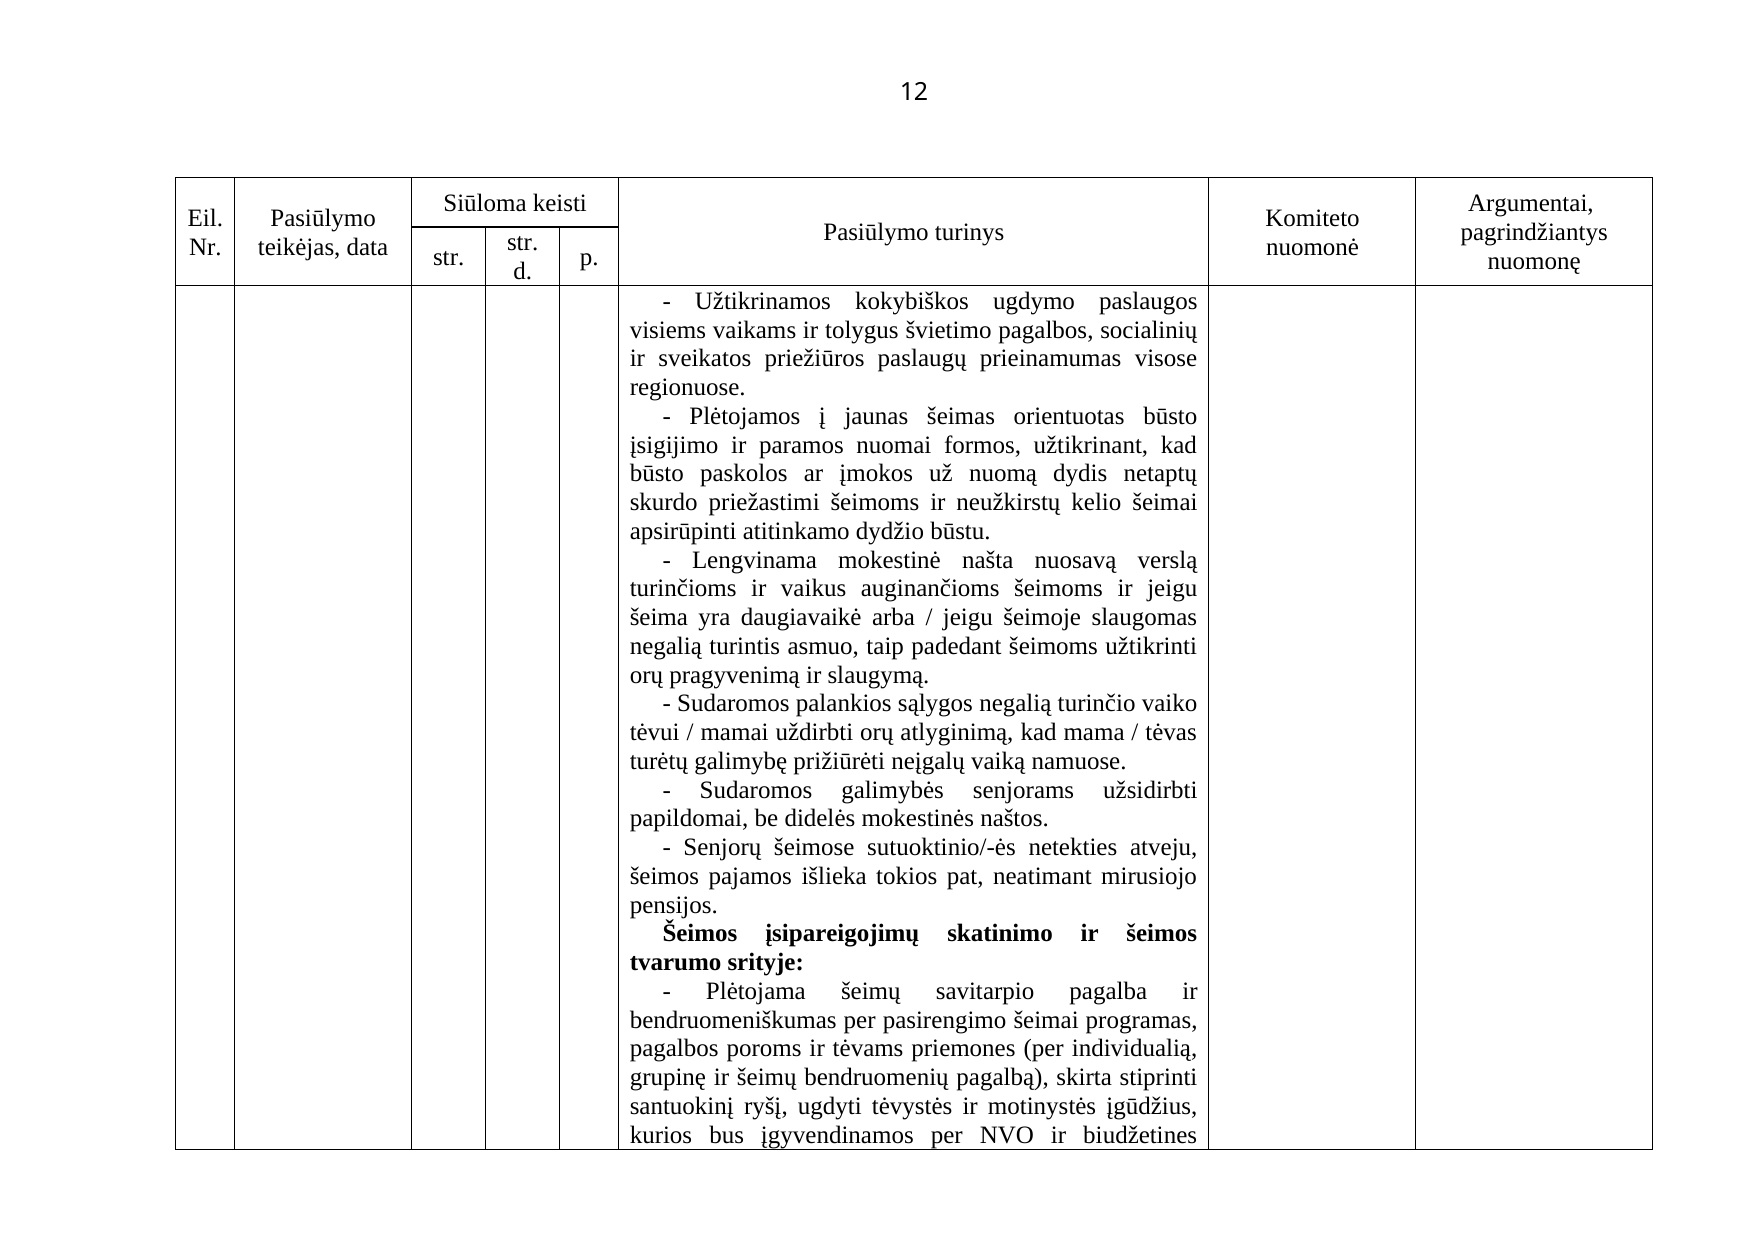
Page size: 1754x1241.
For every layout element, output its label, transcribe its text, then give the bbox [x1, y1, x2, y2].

table_cell [486, 286, 559, 1148]
table_header Argumentai, pagrindžiantys nuomonę [1416, 178, 1652, 285]
table_cell Nacionalinė šeimos taryba (toliau - Taryba) susipažinusi su Valstybės pažangos strategija „Lietuvos ateities vizija „Lietuva 2050“ (toliau – Strategija), įvertinusi su šeimomis dirbančių nevyriausybinių organizacijų ir ekspertų pastabas, teikia šiuos pasiūlymus. Taryba atkreipia dėmesį, kad Strategijoje pagrįstai skiriamas dėmesys demografijos problemai, kuri yra neatsiejamai susijusi su palankios šeimai valstybės politikos įgyvendinimu, todėl šiam klausimui spręsti Taryba siūlo papildomai įtraukti į Strateginės ambicijos ir svertinių iniciatyvų žemėlapio dalį Tarybos parengtą atskirą Strateginę ambiciją - „Tvirta, ekonomiškai saugi, darni ir naujai gyvybei bei oriai senatvei pasirengusi šeima“. Ambicija orientuojasi į jaunai šeimai palankios aplinkos sudarymą, kad iki 2050 m. Lietuva taptų šalimi, kurioje norėtųsi kurti šeimą, auginti vaikus, ir dėl to gyventojų skaičius nemažėtų. PRIDEDAMA: 1. Strateginė ambicija „Tvirta, ekonomiškai saugi, darni ir naujai gyvybei bei oriai senatvei pasirengusi šeima“, 4 lapai. 2. Strateginės ambicijos priedai, 3 lapai. 1. Strateginė ambicija „Tvirta, ekonomiškai saugi, darni ir naujai gyvybei bei oriai senatvei pasirengusi šeima“ Lietuva – geriausia šalis kurti šeimą ir auginti vaikus Lietuva – talentingų, gabių, kūrybiškų ir mylinčių žmonių kraštas. Tokie žmonės gimsta, auga ir ugdosi sveikoje ir tvarioje šeimoje. Valstybės pareiga sudaryti šeimai palankias sąlygas, padėti ugdytis ir atsiskleisti vaikams joje. Įgyvendinus šią išdėstytą ambiciją 2050 metais, Lietuva taps stipri, atsakinga, tvari ir ekonomiškai patraukli valstybė, kurioje kuriamos šeimos ir gyvena laimingi piliečiai. Lietuvoje, kaip ir kitose regiono šalyse, dėl santykinai žemo gimstamumo, aukšto darbingo amžiaus vyrų mirtingumo ir intensyvios emigracijos per pastaruosius tris dešimtmečius, susiformavo populiacijos augimui nepalanki gyventojų amžiaus struktūra. Mažėjanti santykinė jaunų žmonių ir reproduktyvaus amžiaus moterų dalis apriboja tolesnes gyventojų skaičiaus augimo galimybes: prognozuojama, kad, vyraujant dabartinėms tendencijoms, iki 2050 m. Lietuvos gyventojų skaičius sumažės maždaug iki 2,2 mln. Viena iš politiškai reikšmingiausių Lietuvai ambicijų – imtis spręsti demografijos iššūkį, stebint ir vertinant nacionalinių bei pasaulinių pokyčių kontekste. Demografijos iššūkio sprendimas neatsiejamas nuo šeimos politikos formavimo strateginės ambicijos, orientuojantis į tvirtą, ekonomiškai saugią ir darnią, gyvybei atvirą šeimą, gebančią prisiimti šeiminius įsipareigojimus. Vadovaujamasi šeimų įgalinimo ir subsidiarumo principais. Dauguma šeimų dalyvauja nevyriausybinių organizacijų, asociacijų, bendruomenių ir savanorystės veiklose. Įdiegti atviros valdžios principai ir bendrai kuriami sprendimai lemia geresnę viešosios politikos rezultatų kokybę. 2050-aisiais dauguma Lietuvos piliečių jaučiasi atsakingais savo valstybės šeimininkais. Šeima skatina bendruomeniškumo kūrimą, įsilieja į bendruomenes ir jas kuria. Tai prisideda prie tapatybės išsaugojimo, laisvės ir lygybės, pagarbos ir teisingumo puoselėjimo, konstruojant ateitį. Taip stiprėja glaudus abipusis ryšys tarp piliečio ir valstybės, pagrįstas pasitikėjimu ir atsakomybe, rūpinimusi bei tarpusavio įsipareigojimu, kurie pasireiškia priimant kasdienius sprendimus ir ieškant dermės bei sugyvenimo, kuriant geresnę ateitį Lietuvoje visiems, o ypač šeimoms. Ambicija orientuojasi į jaunai šeimai palankios aplinkos sudarymą, kad iki 2050 m. Lietuva taptų šalimi, kurioje norėtųsi kurti šeimą, auginti vaikus ir dėl to gyventojų skaičius nemažės. Todėl žengiant į ateitį, būtina įgyvendinti pokyčius trijose pagrindinėse srityse, tai: - ekonominio šeimos saugumo stiprinimas, be kurio nėra galimybės tikėtis, kad racionalius sprendimus darantys piliečiai, atsakingai keliantys aukštus lūkesčius ne tik savo, bet ir savo vaikų gerovei, imsis reikšmingo įsipareigojimo gimdyti ir auklėti vaikus. Ekonominis saugumas pirmiausiai sietinas su teisinga mokestine politika, kuri į šeimą žiūri kaip į vieną ekonominį vienetą, ir papildomas valstybės investicijas prisidedant prie to, kad sprendimas turėti daugiau vaikų nebūtų siejamas su skurdu ar esminiu pajamų sumažėjimu; - šeimos įsipareigojimų skatinimo ir šeimos tvarumo sritis pirmiausiai yra sietina su pozityvaus visuomenės nuomonės požiūrio į šeimą formavimu, todėl ji neapsiriboja vien formaliąja Lietuvos švietimo sistema. Šios srities tikslas yra puoselėti jaunuolių, vyrų ir moterų gebėjimą ir motyvaciją prisiimti ilgalaikius teisinius ir moralinius įsipareigojimus vienas kitam ir savo vaikams šeimoje, kurti vienas kitą palaikančią pagarbią atmosferą šeimoje; - atvirumo ir pagarbos žmogaus gyvybei skatinimas, suteikiant tėvams ir vaikams kuo daugiau informacijos apie žmogaus gyvybės pradžios ir sveikos gyvensenos aspektus; ugdant pagarbą žmogaus gyvybei ir užtikrinant kiekvienos gyvybės orumą kasdieniame gyvenime; puoselėjant teigiamą specialistų ir visuomenės požiūrį į besilaukiančias ir kūdikius pagimdžiusias moteris bei šeimas, o taip pat į šeimas, auginančias vaikus su negalia bei besirūpinančias ligotais arba negalią turinčiais šeimos nariais, siekiant, kad kiekvienas asmuo ir jo šeimos nariai, išgyvenantys krizę dėl grėsmės gyvybei ir / arba sveikatai, laiku sulauktų kompleksinės ar specializuotos pagalbos. Strateginę ambiciją realizavusioje Lietuvoje: Lietuva – atvira gyvybei ir sparčiai auganti šalis. Šeimų įgalinimas veikti gyvybės išsaugojimo kryptimi suteikia terpę plisti visuomenėje gyvybės kultūros šviesai. Tai sudaro prielaidas sveikesnei visuomenei, kuri yra pajėgi kurti tvarią ekonomiką ir išsaugoti švarią gamtą. Lietuvos, kaip valstybės, atsparumas priklauso nuo silpniausio tautos nario – silpniausios Lietuvos šeimos – atsparumo. Kuo Lietuvoje bus atsparesnės šeimos, tuo Lietuva bus tvaresnė. Esant palankiai mokestinei sistemai, įgaliname šeimas pačias kurtis darbo vietas sau, savo šeimos nariams ir kurti pridėtinę vertę visuomenei, mažėja socialinių išmokų poreikis, šeimos drąsiai planuoja vaikų gimdymą ir auginimą, nes tai nedaro neigiamos įtakos jų finansinei situacijai. Samdomiesiems darbuotojams užtikrinamas ne būtinasis minimumas, o orientuojamasi į orų atlygį, kuris sudaro galimybes išlaikyti šeimą, įsigyti būstą ir tinkamai aprūpinti šeimos kasdienybę, o taip pat nereikalauja papildomo darbo laiko. Tėvai gali skirti daugiau dėmesio šeimos ryšių stiprinimui – atostogoms, bendravimui, šeimos šventėms, dalyvavimui bendruomenių veiklose. Augindami vaikus tėvai jaučiasi saugūs dėl tinkamos švietimo sistemos, jos prieinamumo, kokybės ir galimybių pasirinkimo. Valstybė ir darbdaviai sukuria tam palankias sąlygas. Švietimo sistema funkcionuoja efektyviai ir jautriai, atliepdama į vaiko prigimtį. Švietimo prioritetas – ne suteikti žinių, bet ir ugdyti asmenybę. Asmenybės ugdymui kuriamas mažesnių mokyklų tinklas, formuojamos mažesnės klasės, dominuoja talentų ir gebėjimų ugdymas per pažinimą. Kitų valstybės sričių, dėl jose dirbančių stiprių asmenybių, ekonominiai rodikliai gerėja, kyla gyvenimo kokybė ir visuomenėje auga pasitenkinimas darbu ir gyvenimu. Visuomenėje šeimos įvaizdis viešojoje erdvėje siejamas su meile, pasitikėjimu, pagarba ir gyvybe. Stipriai sumažėja (iki 30 %) krizes patiriančių šeimų dėl ekonominio saugumo ir palaikymo. Palankių darbo sąlygų užtikrinimas, į kurį įeina teigiamas požiūris į šeimą darbo aplinkoje, lankstūs darbo grafikai, galimybė dirbti ne visą dieną, nuotolinis darbas, ilgesnės atostogos ir kitos priemonės prisideda prie noro turėti vaikų ir juos auginti didinimo, siekiant plėsti užimtumą, sukurti palankias šeimos ir darbo derinimo sąlygas, mokestinių lengvatų schemas draugiškai nusiteikusiems šeimų atžvilgiu darbdaviams. Vaikų, jaunimo ugdymo programose, žiniasklaidoje ir viešoje erdvėje akcentuojama šeimos savaiminė vertė, santuokos tvarumo svarba visuomenės ir valstybės gyvenime, pareiga rūpintis savo nepilnamečiais vaikais ir savimi negalinčiais pasirūpinti tėvais. Nuosekliai įgyvendinama kompleksinė psichosocialinė pagalba, skiriama ir prieinama visoms šeimoms, patiriančioms sunkumus ir atsidūrusioms krizėje. Visos šios priemonės ir išskirtinai Skyrybų prevencinė programa turės įtakos skyrybų mažėjimui, o vykstant skyrybų procesui bus pasitelkiamos mediacijos, Šeimos konferencijos ir kitos pagalbos priemonės, siekiant sumažinti neigiamą poveikį ir destrukcinius veiksnius nepilnamečiams vaikams ir pačioms besiskiriančioms poroms bei jų socialinei aplinkai. Šeima savo esme yra valstybės ir visuomenės socialinis išteklius. Šeima ne tik pajėgi suteikti gyvybę ir užauginti piliečius, bet ir rūpintis, priimti bei globoti pagalbos reikalingus artimuosius (senyvo amžiaus tėvus, ligonius, neįgaliuosius), o taip pat ir kitus asmenis (pavyzdžiui, tėvų globos netekusius vaikus). Todėl, valstybės padedama, daugiau sustiprins ir išplės šią savo ypatybę, taip vis daugiau tapdama bendruomeniškumo ir solidarumo mokykla visuomenėje. Šeimos tvarumas ir pagarba šeimos tradicijų puoselėjimui ir perdavimui sujungia stipriais ryšiais kartas, ir iš kartos į kartą perduodama geroji patirtis ir vertybės yra išmintingai naudojamos tolesniam valstybės kūrimui. Tvariose šeimose auginamos asmenybės nebijo prisiimti atsakomybės už gyvenimą ir kūrimą, drąsiai ieško būdų kaip gerinti visuomenės gyvenimą, kurti pažangią valstybę. Pagarba gyvybei – tai pagarba žmogui, kaip asmenybei. Kai suaugęs žmogus jaučiasi saugus ir orus, mylimas ir gebantis mylėti, jis yra moraliai atsakingas ir sugeba pasirūpinti ne tik savimi, savo šeima – vaikais ir negalinčiais savimi pasirūpinti tėvais – bet ir kitais silpniausiais visuomenės nariais. Valstybei vadovaujantys asmenys, žiniasklaida kuria vienijantį naratyvą – sveikoje, tvarioje šeimoje užauga nauja karta, kuri yra atsakinga, drąsi, kūrybiška ir pasirengusi prisiimti atsakomybę už tolesnį valstybės kūrimą. Viešojoje erdvėje patyčios nyksta, nes vyrauja pagarbos žmogui atmosfera, socialinėje erdvėje sumažėja neigiamos nuostatos / nuomonės santuokos ir šeimos atžvilgiu, daugėja laimingo šeimyninio gyvenimo pavyzdžių. Sunkiose gyvenimo situacijose, krizėse gyvenančios šeimos / asmenys gauna pagalbą, kuri įgalina pačią šeimą / asmenį susitvarkyti krizinėje situacijoje. Sunkių, krizinių situacijų mažėja. Valstybės įstatymai nukreipti į sveikatos problemų prevenciją, priklausomybių prevenciją ir gydymą. Tam pasitelkiamas ir NVO sektorius, kurio tvarumui ir paslaugų užtikrintumui valstybė sukuria palankią mokestinę ir įstatyminę aplinką. Įgyvendinant šią ambiciją, demografiniai rodikliai stipriai gerėja (gyvenimo kokybė gerėja iki 30 %), vyksta reemigracija (apie 40 % lietuvių norėtų grįžti į tėvynę), mažėja emigracijos srautai, todėl mažėja ir imigracijos poreikis. Klestinti valstybė eksportuoja ne tik savo kokybiškas prekes, intelektualinius produktus, meną, bet ir gerąją patirtį, kaip šeimų įgalinimas, ir ši pagalba padeda valstybės ekonominiam augimui. Šeimocentriška politika didina kokybę visose gyvenimo srityse ir kelia gyventojams pasitikėjimą valstybe. Įgyvendindama šią ambiciją, Lietuva: Ekonominio šeimos saugumo stiprinimo srityje: - Sudaromos palankios ekonominės, finansinės sąlygos šeimoms, kurios laukia ar jau susilaukė kūdikio (-ių), mažinant biurokratinius mechanizmus, o taip pat mažinant mokestinius įsipareigojimus bei derinami šeimos, darbo ir studijų įsipareigojimai. - Užtikrinamos kokybiškos ugdymo paslaugos visiems vaikams ir tolygus švietimo pagalbos, socialinių ir sveikatos priežiūros paslaugų prieinamumas visose regionuose. - Plėtojamos į jaunas šeimas orientuotas būsto įsigijimo ir paramos nuomai formos, užtikrinant, kad būsto paskolos ar įmokos už nuomą dydis netaptų skurdo priežastimi šeimoms ir neužkirstų kelio šeimai apsirūpinti atitinkamo dydžio būstu. - Lengvinama mokestinė našta nuosavą verslą turinčioms ir vaikus auginančioms šeimoms ir jeigu šeima yra daugiavaikė arba / jeigu šeimoje slaugomas negalią turintis asmuo, taip padedant šeimoms užtikrinti orų pragyvenimą ir slaugymą. - Sudaromos palankios sąlygos negalią turinčio vaiko tėvui / mamai uždirbti orų atlyginimą, kad mama / tėvas turėtų galimybę prižiūrėti neįgalų vaiką namuose. - Sudaromos galimybės senjorams užsidirbti papildomai, be didelės mokestinės naštos. - Senjorų šeimose sutuoktinio/-ės netekties atveju, šeimos pajamos išlieka tokios pat, neatimant mirusiojo pensijos. Šeimos įsipareigojimų skatinimo ir šeimos tvarumo srityje: - Plėtojama šeimų savitarpio pagalba ir bendruomeniškumas per pasirengimo šeimai programas, pagalbos poroms ir tėvams priemones (per individualią, grupinę ir šeimų bendruomenių pagalbą), skirta stiprinti santuokinį ryšį, ugdyti tėvystės ir motinystės įgūdžius, kurios bus įgyvendinamos per NVO ir biudžetines įstaigas savivaldybėse. - Parengta ir nuosekliai įgyvendinama skyrybų prevencinė programa. - Prieinama ir teikiama psichosocialinė pagalba visoms sunkumus patiriančioms šeimoms per kompleksinių paslaugų šeimoms projektus savivaldybėse. - Sukurta šeimos ir darbo įsipareigojimų sritį koordinuojanti Taryba, į kurią įeina šeimų, darbdavių, profesinių sąjungų, ministerijų atstovai, politikai; jos tikslas – rūpintis šeimai palankios aplinkos ir geriausių užimtumo sąlygų priemonių kūrimu. - Parengta ir nuosekliai įgyvendinama reemigracijos programa, siekiant emigravusioms šeimoms padėti sugrįžti į Lietuvą ir (re)adaptuotis; programa skatintų stiprinti ryšius tarp šeimos narių, gyvenančių užsienyje ir Lietuvoje (atsižvelgiant į traukos ir stūmos veiksnius). Atvirumo ir pagarbos žmogaus gyvybei skatinimo srityje: - Vykdoma pagarbos bet kokiai gyvybei – nuo pat jos pradžios iki pabaigos – sklaida, žiniasklaidoje, visuomenėje, visose paslaugų (ypač sveikatos priežiūros ir ugdymo) teikimo įstaigose, jos vykdymui pasitelkiant valstybės, viešųjų ir nevyriausybinių institucijų bendradarbiavimą. - Akcentuojami ugdymo programose mokslu grįsti žmogaus gyvybės pradžios ir pabaigos nustatymo kriterijai, pagarbos žmogaus gyvybei ir orumui būtinybė. - Sudaromos orios sąlygos sveikatos priežiūros įstaigose gimdyti vaikus: užtikrinamas pagarbus sveikatos priežiūros specialistų elgesys, sveikatos priežiūros įstaigų bei kokybiškų paslaugų pasiekiamumas, greita būtinoji pagalba. - Saugomas kiekvieno žmogaus gyvybės kilnumas, rūpestingai ir pagarbiai teikiamos sveikatos priežiūros paslaugos, ypač vaikams su negalia bei jų šeimos nariams, o taip pat vyresnio amžiaus žmonėms ir jų slaugą vykdantiems šeimos nariams. - Plėtojama ir remiama krizinio nėštumo psichosocialinių paslaugų plėtra Lietuvoje. - Įgyvendinama „Tūkstantis ir viena para” („Pirmasis tūkstantis dienų” arba analogiška) programa, kuri pasiekiama / prieinama kiekvienai kūdikį (-ius) pagimdžiusiai moteriai ir jos šeimos nariams – tai yra, veiksmingai vykdomas nuolatinis ir nuoseklus kompleksinis rūpinimasis pagimdžiusia moterimi ir jos vaiku pirmuosius trejus gyvenimo metus. - Kuriamas pagarbus požiūris į daugiavaikes šeimas bei šeimas, kuriose rūpinamasi negalią turinčiais bet kokio amžiaus asmenimis. - Sudaromas paketas pagalbos priemonių ir užtikrinami specialistai, kurie teikia medicininę ir / arba psichosocialinę pagalbą šeimoms, kuriose rūpinamasi negalią turinčiais asmenimis. - Sudaromos sąlygos kokybiškam vyresnio amžiaus žmonių (senjorų) užimtumui, pasitelkiant ir skatinant NVO, valstybinių, verslo ir kitų institucijų bendradarbiavimą. 2. Strateginės ambicijos priedai: 1 pav. Lietuvos ateities vizija ir valstybės vystymosi kryptys 2 pav. Lietuvos ateities vizijos „Lietuva 2050“ poveikio rodikliai [619, 286, 1208, 1148]
table_header Pasiūlymo teikėjas, data [235, 178, 411, 285]
table_cell [560, 286, 618, 1148]
table_cell str. [412, 228, 485, 285]
table_header Komiteto nuomonė [1209, 178, 1415, 285]
table_cell Pritarti iš dalies [1209, 286, 1415, 1148]
table_cell str. d. [486, 228, 559, 285]
table_cell [235, 286, 411, 1148]
table_header Pasiūlymo turinys [619, 178, 1208, 285]
table_header Eil. Nr. [176, 178, 234, 285]
table_cell p. [560, 228, 618, 285]
table_header Siūloma keisti [412, 178, 618, 226]
table_cell [1416, 286, 1652, 1148]
table_cell [176, 286, 234, 1148]
table_cell [412, 286, 485, 1148]
